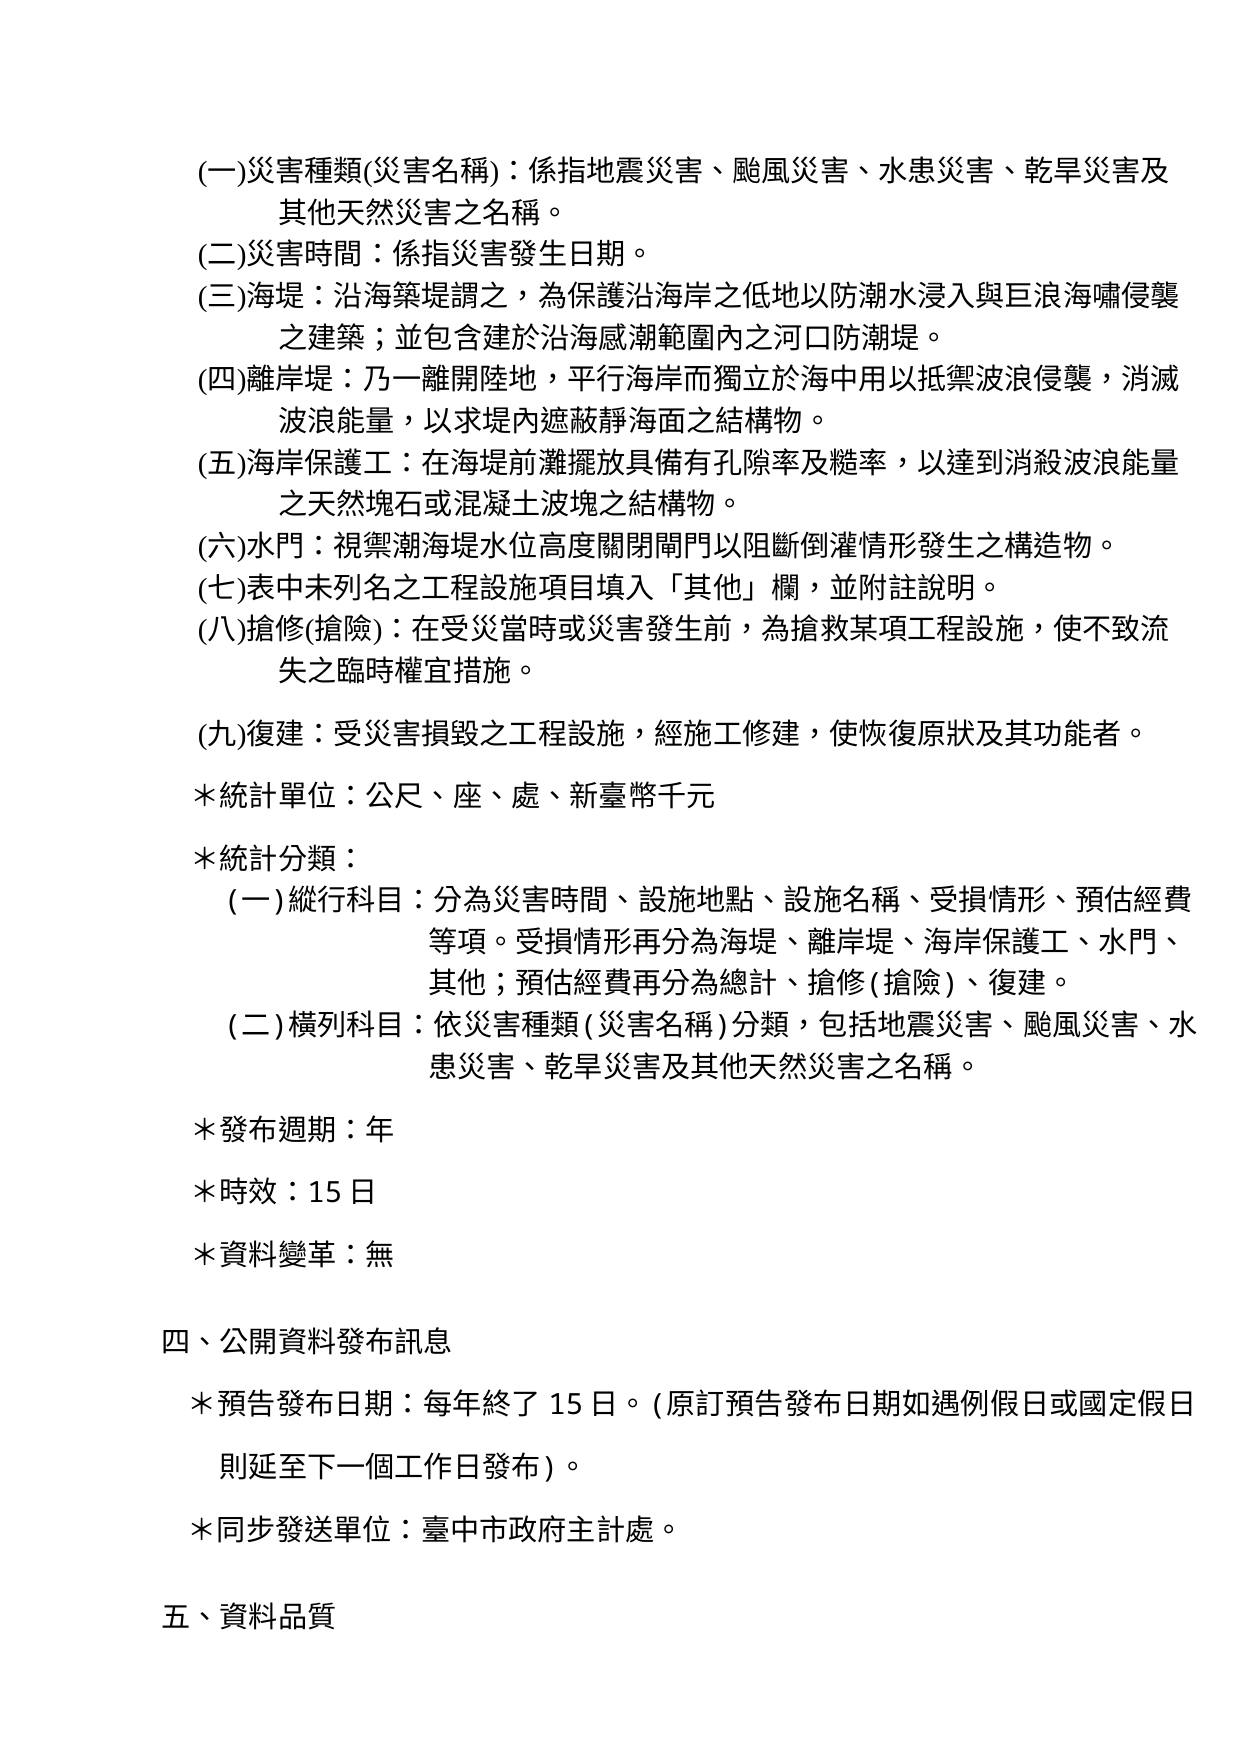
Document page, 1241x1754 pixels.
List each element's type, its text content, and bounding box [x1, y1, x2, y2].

table_header (一)災害種類(災害名稱)：係指地震災害、颱風災害、水患災害、乾旱災害及其他天然災害之名稱。 (二)災害時間：係指災害發生日期。 (三)海堤：沿海築堤謂之，為保護沿海岸之低地以防潮水浸入與巨浪海嘯侵襲之建築；並包含建於沿海感潮範圍內之河口防潮堤。 (四)離岸堤：乃一離開陸地，平行海岸而獨立於海中用以抵禦波浪侵襲，消滅波浪能量，以求堤內遮蔽靜海面之結構物。 (五)海岸保護工：在海堤前灘擺放具備有孔隙率及糙率，以達到消殺波浪能量之天然塊石或混凝土波塊之結構物。 (六)水門：視禦潮海堤水位高度關閉閘門以阻斷倒灌情形發生之構造物。 (七)表中未列名之工程設施項目填入「其他」欄，並附註說明。 (八)搶修(搶險)：在受災當時或災害發生前，為搶救某項工程設施，使不致流失之臨時權宜措施。 (九)復建：受災害損毀之工程設施，經施工修建，使恢復原狀及其功能者。 ＊統計單位：公尺、座、處、新臺幣千元 ＊統計分類： (一)縱行科目：分為災害時間、設施地點、設施名稱、受損情形、預估經費等項。受損情形再分為海堤、離岸堤、海岸保護工、水門、其他；預估經費再分為總計、搶修(搶險)、復建。 (二)橫列科目：依災害種類(災害名稱)分類，包括地震災害、颱風災害、水患災害、乾旱災害及其他天然災害之名稱。 ＊發布週期：年 ＊時效：15日 ＊資料變革：無 四、公開資料發布訊息 ＊預告發布日期：每年終了15日。(原訂預告發布日期如遇例假日或國定假日則延至下一個工作日發布)。 ＊同步發送單位：臺中市政府主計處。 五、資料品質 [150, 148, 1209, 1636]
